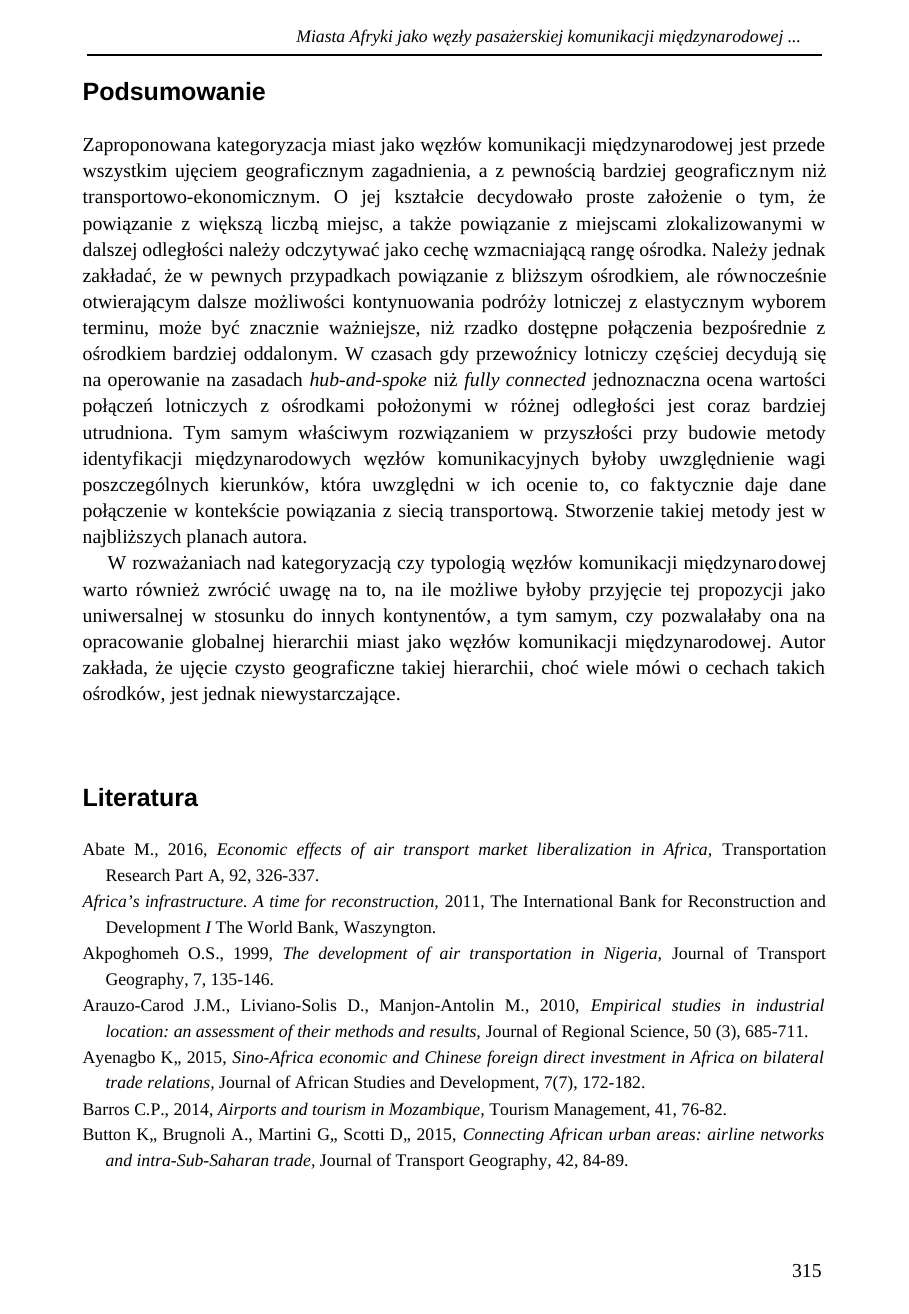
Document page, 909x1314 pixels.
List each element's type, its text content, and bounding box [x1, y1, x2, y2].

subtitle Literatura [82, 783, 826, 812]
text Arauzo-Carod J.M., Liviano-Solis D., Manjon-Antolin M., 2010, Empirical studies in industrial location: an assessment of their methods and results, Journal of Regional Science, 50 (3), 685-711. [82, 994, 826, 1041]
text Button K„ Brugnoli A., Martini G„ Scotti D„ 2015, Connecting African urban areas: airline networks and intra-Sub-Saharan trade, Journal of Transport Geography, 42, 84-89. [82, 1124, 826, 1171]
text W rozważaniach nad kategoryzacją czy typologią węzłów komunikacji międzynaro­dowej warto również zwrócić uwagę na to, na ile możliwe byłoby przyjęcie tej propozycji jako uniwersalnej w stosunku do innych kontynentów, a tym samym, czy pozwalałaby ona na opracowanie globalnej hierarchii miast jako węzłów komunikacji międzynarodowej. Autor zakłada, że ujęcie czysto geograficzne takiej hierarchii, choć wiele mówi o cechach takich ośrodków, jest jednak niewystarczające. [82, 551, 826, 705]
text Barros C.P., 2014, Airports and tourism in Mozambique, Tourism Management, 41, 76-82. [82, 1098, 826, 1119]
text Ayenagbo K„ 2015, Sino-Africa economic and Chinese foreign direct investment in Africa on bilateral trade relations, Journal of African Studies and Development, 7(7), 172-182. [82, 1046, 826, 1093]
text Miasta Afryki jako węzły pasażerskiej komunikacji międzynarodowej ... [296, 26, 822, 46]
text Akpoghomeh O.S., 1999, The development of air transportation in Nigeria, Journal of Transport Geography, 7, 135-146. [82, 943, 826, 989]
text Abate M., 2016, Economic effects of air transport market liberalization in Africa, Transportation Research Part A, 92, 326-337. [82, 839, 826, 885]
text 315 [792, 1259, 826, 1282]
subtitle Podsumowanie [82, 77, 826, 106]
text Zaproponowana kategoryzacja miast jako węzłów komunikacji międzynarodowej jest przede wszystkim ujęciem geograficznym zagadnienia, a z pewnością bardziej geograficz­nym niż transportowo-ekonomicznym. O jej kształcie decydowało proste założenie o tym, że powiązanie z większą liczbą miejsc, a także powiązanie z miejscami zlokalizowanymi w dalszej odległości należy odczytywać jako cechę wzmacniającą rangę ośrodka. Należy jednak zakładać, że w pewnych przypadkach powiązanie z bliższym ośrodkiem, ale rów­nocześnie otwierającym dalsze możliwości kontynuowania podróży lotniczej z elastycz­nym wyborem terminu, może być znacznie ważniejsze, niż rzadko dostępne połączenia bezpośrednie z ośrodkiem bardziej oddalonym. W czasach gdy przewoźnicy lotniczy czę­ściej decydują się na operowanie na zasadach hub-and-spoke niż fully connected jedno­znaczna ocena wartości połączeń lotniczych z ośrodkami położonymi w różnej odległo­ści jest coraz bardziej utrudniona. Tym samym właściwym rozwiązaniem w przyszłości przy budowie metody identyfikacji międzynarodowych węzłów komunikacyjnych byłoby uwzględnienie wagi poszczególnych kierunków, która uwzględni w ich ocenie to, co fak­tycznie daje dane połączenie w kontekście powiązania z siecią transportową. Stworzenie takiej metody jest w najbliższych planach autora. [82, 133, 826, 548]
text Africa’s infrastructure. A time for reconstruction, 2011, The International Bank for Reconstruction and Development I The World Bank, Waszyngton. [82, 891, 826, 937]
